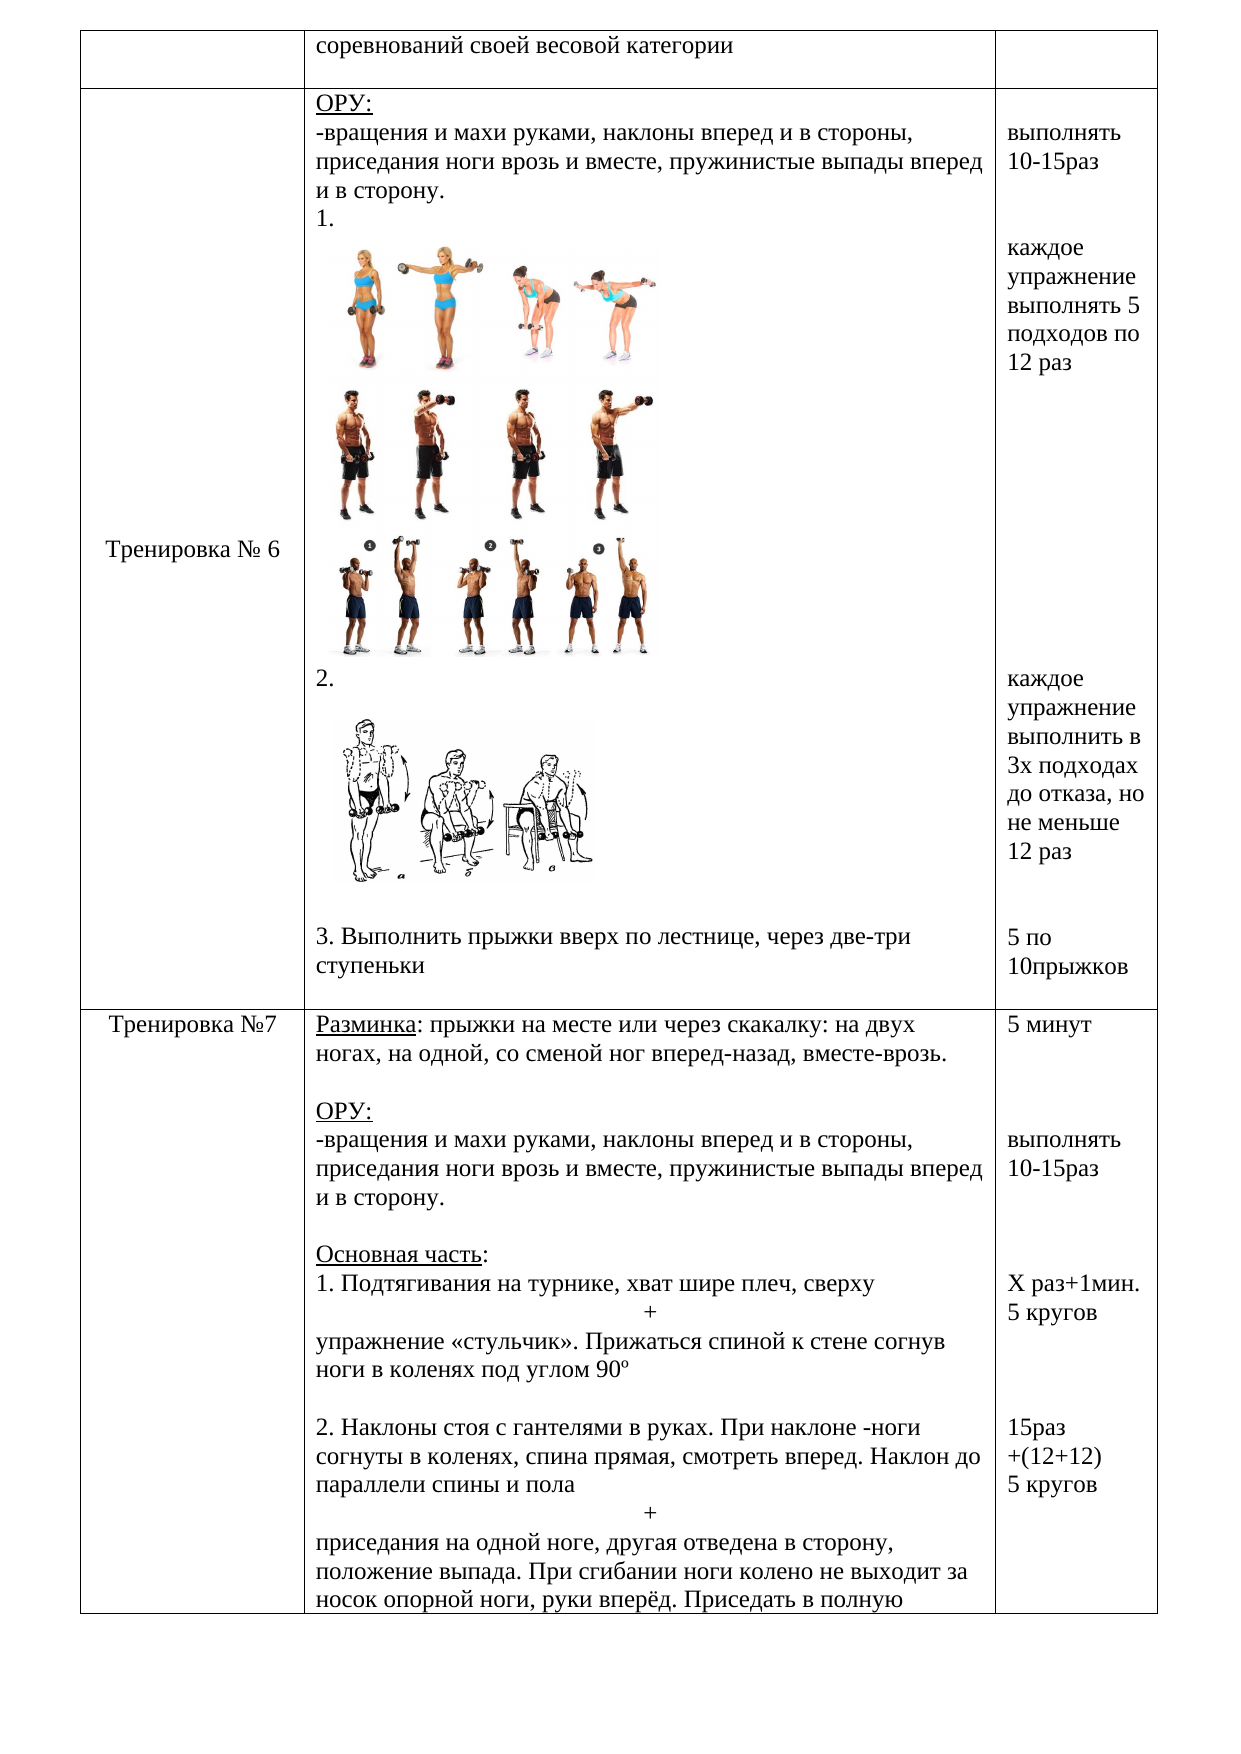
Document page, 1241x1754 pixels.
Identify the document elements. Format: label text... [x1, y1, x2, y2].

table_cell Тренировка №7 [81, 1010, 304, 1613]
table_cell Разминка: прыжки на месте или через скакалку: на двух ногах, на одной, со сменой ног вперед-назад, вместе-врозь. ОРУ: -вращения и махи руками, наклоны вперед и в стороны, приседания ноги врозь и вместе, пружинистые выпады вперед и в сторону. Основная часть: 1. Подтягивания на турнике, хват шире плеч, сверху + упражнение «стульчик». Прижаться спиной к стене согнув ноги в коленях под углом 90º 2. Наклоны стоя с гантелями в руках. При наклоне -ноги согнуты в коленях, спина прямая, смотреть вперед. Наклон до параллели спины и пола + приседания на одной ноге, другая отведена в сторону, положение выпада. При сгибании ноги колено не выходит за носок опорной ноги, руки вперёд. Приседать в полную [305, 1010, 995, 1613]
table_cell соревнований своей весовой категории [305, 31, 995, 87]
table_cell 5 минут выполнять 10-15раз Х раз+1мин. 5 кругов 15раз +(12+12) 5 кругов [996, 1010, 1157, 1613]
table_cell Тренировка № 6 [81, 89, 304, 1008]
table_cell выполнять 10-15раз каждое упражнение выполнять 5 подходов по 12 раз каждое упражнение выполнить в 3х подходах до отказа, но не меньше 12 раз 5 по 10прыжков [996, 89, 1157, 1008]
table_cell [81, 31, 304, 87]
table_cell [996, 31, 1157, 87]
table_cell ОРУ: -вращения и махи руками, наклоны вперед и в стороны, приседания ноги врозь и вместе, пружинистые выпады вперед и в сторону. 1. 2. 3. Выполнить прыжки вверх по лестнице, через две-три ступеньки [305, 89, 995, 1008]
